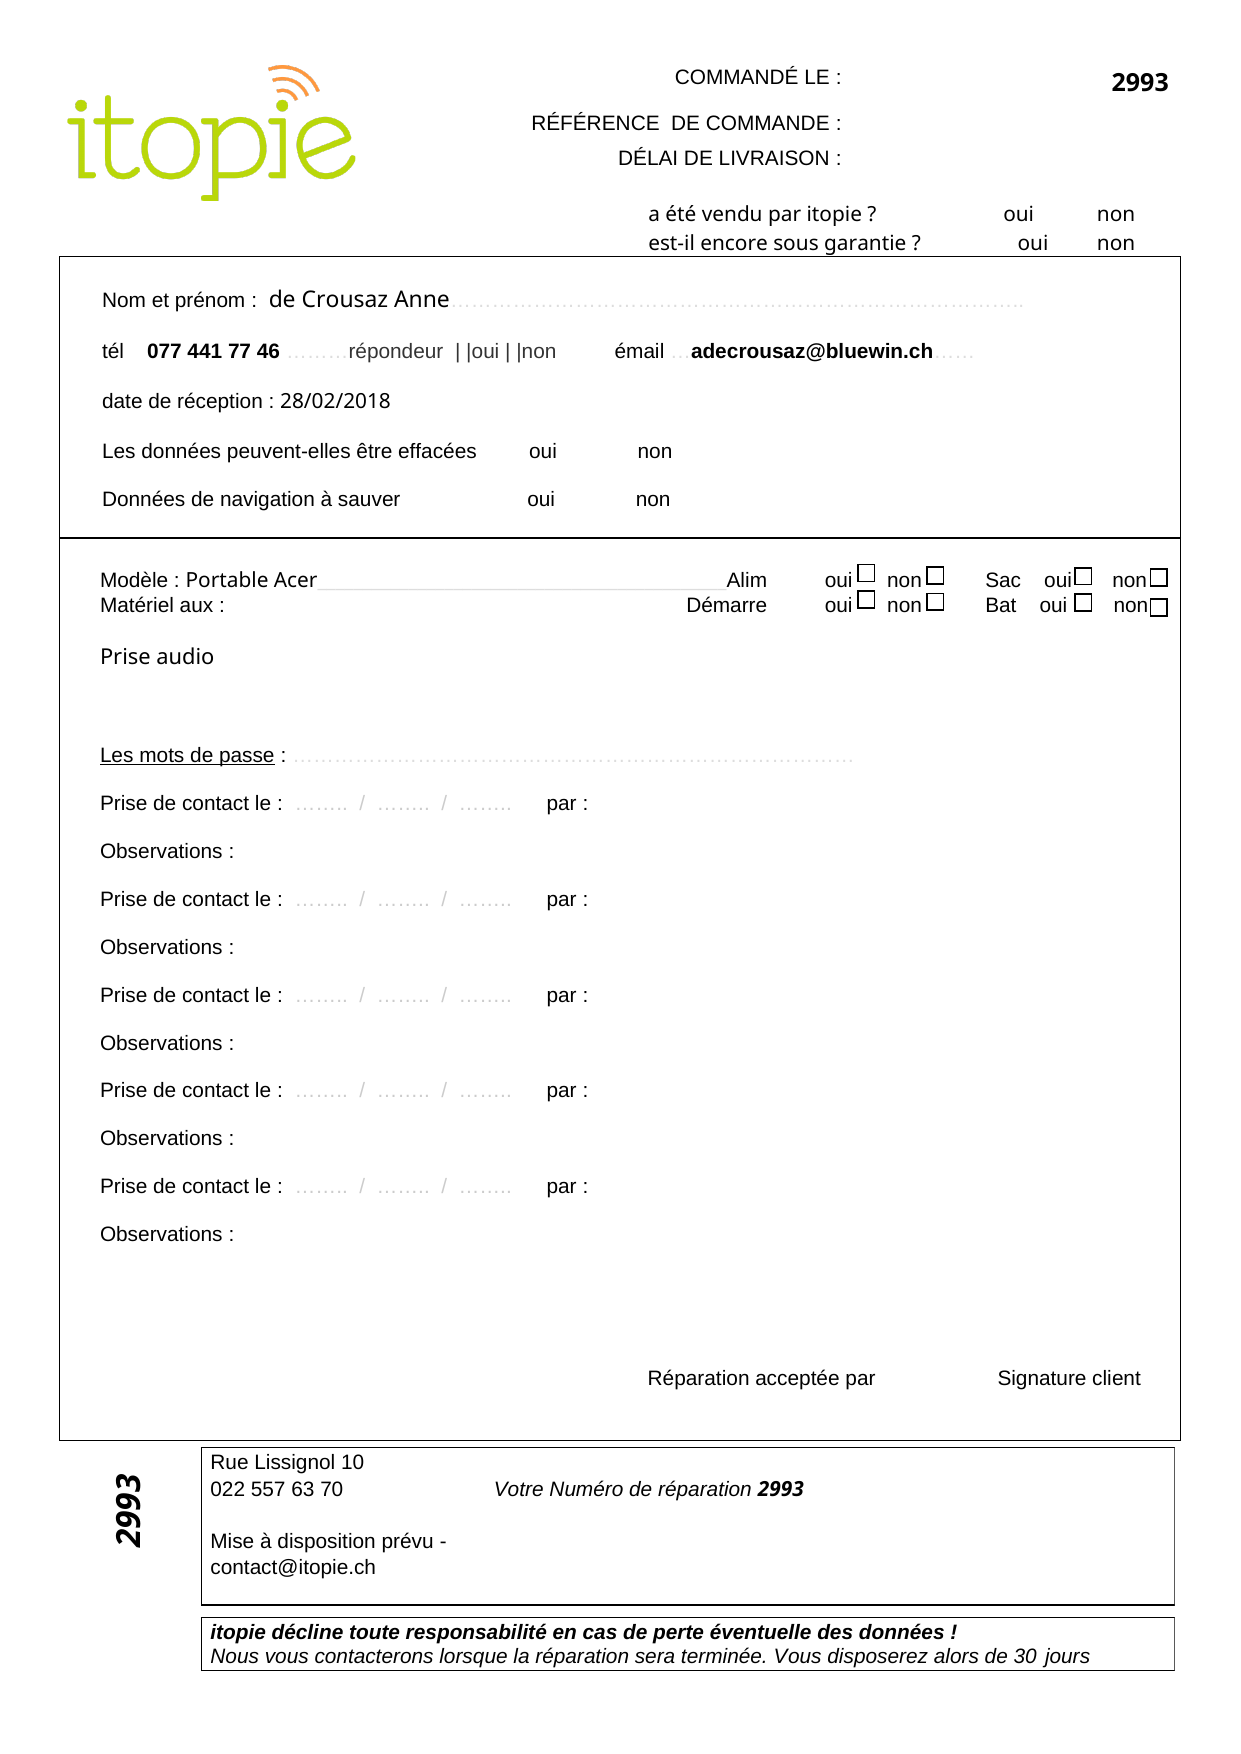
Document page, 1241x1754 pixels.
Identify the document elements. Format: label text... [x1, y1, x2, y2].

text est-il encore sous garantie ? oui non [59, 228, 1181, 256]
text date de réception : 28/02/2018 [60, 383, 1180, 415]
table_header COMMANDÉ LE : [490, 59, 847, 104]
table_cell itopie décline toute responsabilité en cas de perte éventuelle des données ! Nous vous contacterons lorsque la réparation sera terminée. Vous disposerez alors de 30 jours [195, 1611, 1180, 1677]
text Observations : [60, 1219, 1180, 1246]
table_cell RÉFÉRENCE DE COMMANDE : [490, 105, 847, 140]
table_cell [847, 140, 1180, 175]
text Nom et prénom : de Crousaz Anne……………………………………………………………………….. [60, 280, 1180, 314]
text Les mots de passe : ……………………………………………………………………… [60, 740, 1180, 767]
picture [67, 65, 356, 201]
text Prise de contact le : …….. / …….. / …….. par : [60, 788, 1180, 815]
text Observations : [60, 1123, 1180, 1150]
text Prise audio [60, 638, 1180, 671]
text Observations : [60, 836, 1180, 863]
text Données de navigation à sauver oui non [60, 484, 1180, 511]
text Modèle : Portable Acer Alim oui non Sac oui non [948, 562, 1180, 590]
text tél 077 441 77 46 ………répondeur | |oui | |non émail …adecrousaz@bluewin.ch…… [60, 335, 1180, 362]
text Observations : [60, 931, 1180, 958]
text Réparation acceptée par Signature client [60, 1363, 1180, 1390]
text Prise de contact le : …….. / …….. / …….. par : [60, 979, 1180, 1006]
text Modèle : Portable Acer Alim oui non Sac oui non [879, 562, 925, 590]
text Les données peuvent-elles être effacées oui non [60, 436, 1180, 463]
table_cell DÉLAI DE LIVRAISON : [490, 140, 847, 175]
table_header 2993 [847, 59, 1180, 104]
table_header Rue Lissignol 10 022 557 63 70 Votre Numéro de réparation 2993 Mise à disposition prévu - contact@itopie.ch [195, 1441, 1180, 1611]
text Prise de contact le : …….. / …….. / …….. par : [60, 1171, 1180, 1198]
table_header 2993 [59, 1441, 195, 1677]
text Observations : [60, 1027, 1180, 1054]
text a été vendu par itopie ? oui non [59, 199, 1181, 228]
text Modèle : Portable Acer Alim oui non Sac oui non [60, 562, 856, 590]
text Prise de contact le : …….. / …….. / …….. par : [60, 883, 1180, 911]
text Matériel aux : Démarre oui non Bat oui non [60, 590, 1180, 617]
text Prise de contact le : …….. / …….. / …….. par : [60, 1075, 1180, 1102]
table_cell [847, 105, 1180, 140]
